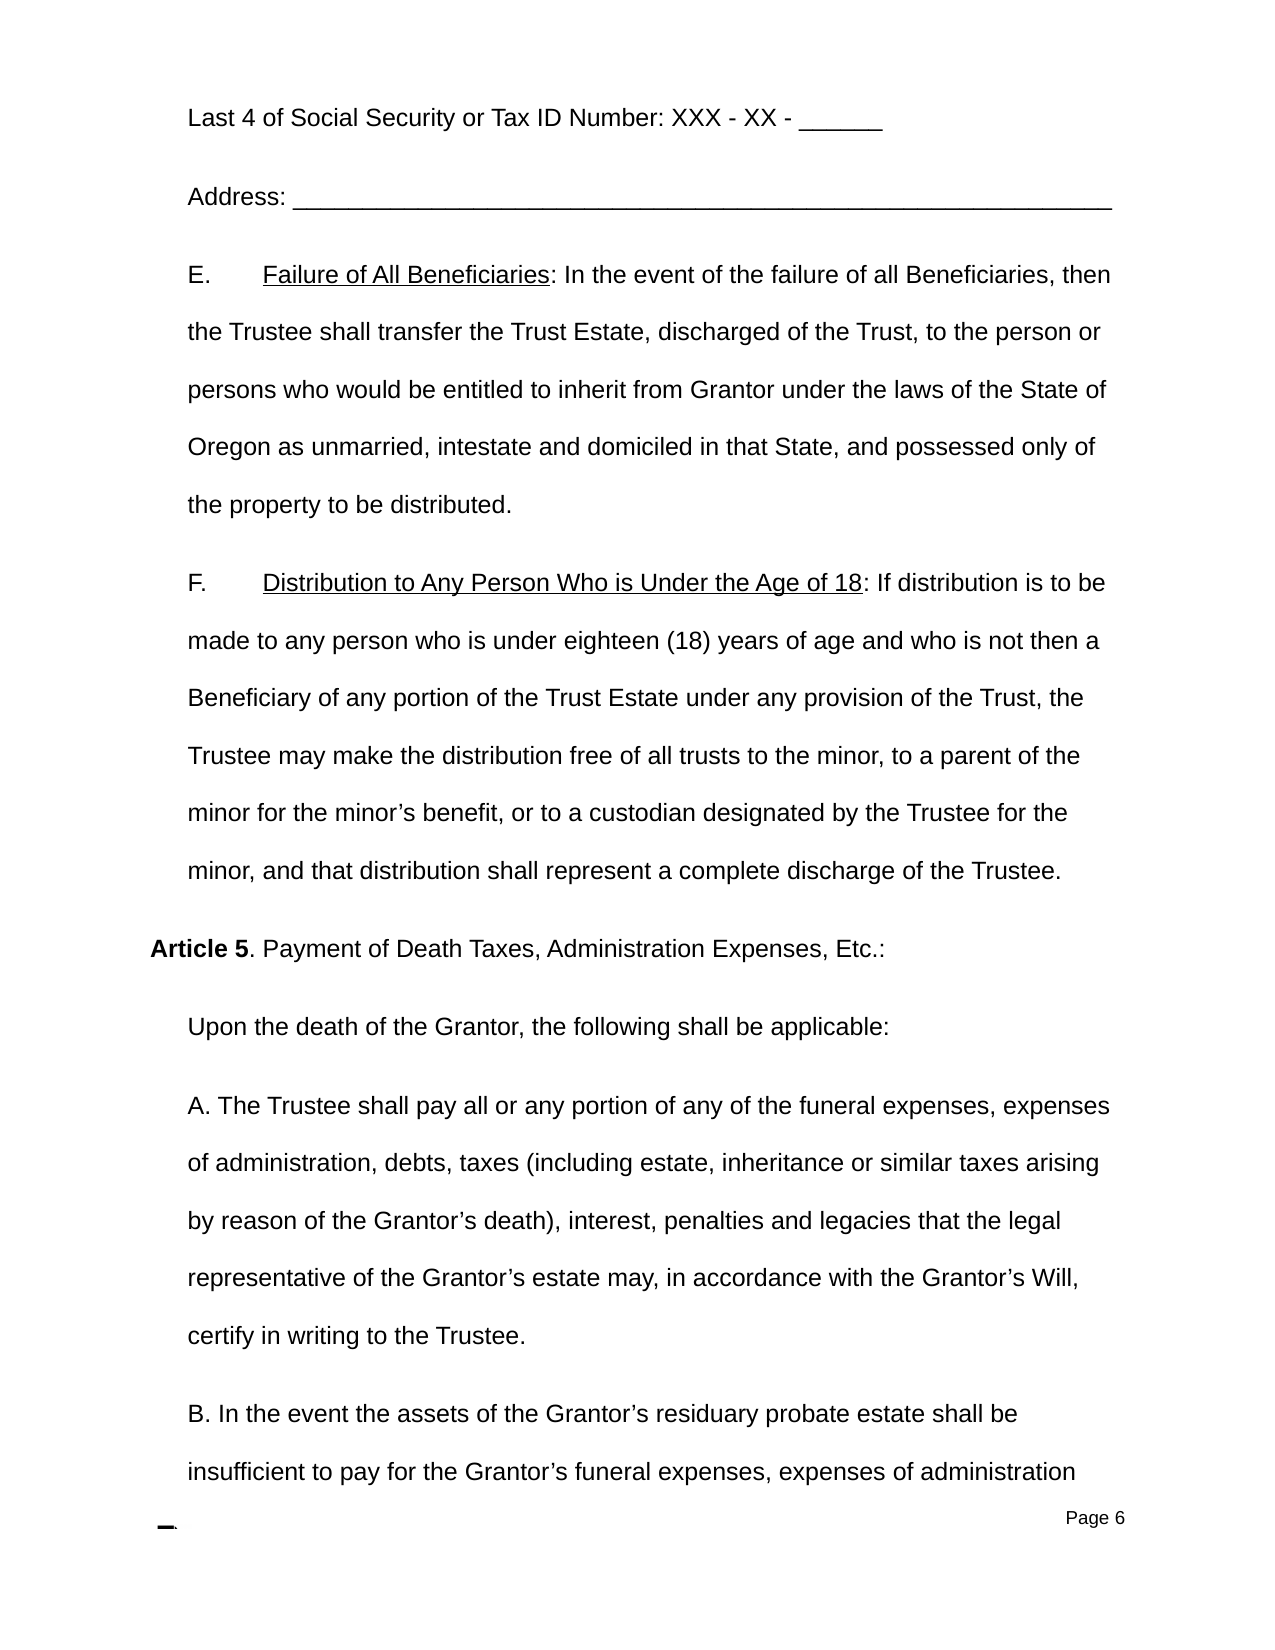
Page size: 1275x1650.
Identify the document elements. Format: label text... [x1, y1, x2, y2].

text E. Failure of All Beneficiaries: In the event of the failure of all Beneficiaries, then the Trustee shall transfer the Trust Estate, discharged of the Trust, to the person or persons who would be entitled to inherit from Grantor under the laws of the State of Oregon as unmarried, intestate and domiciled in that State, and possessed only of the property to be distributed. [187, 260, 1125, 518]
text Article 5. Payment of Death Taxes, Administration Expenses, Etc.: [150, 934, 1125, 963]
text Upon the death of the Grantor, the following shall be applicable: [187, 1012, 1125, 1041]
text Address: ___________________________________________________________ [187, 181, 1125, 210]
text F. Distribution to Any Person Who is Under the Age of 18: If distribution is to be made to any person who is under eighteen (18) years of age and who is not then a Beneficiary of any portion of the Trust Estate under any provision of the Trust, the Trustee may make the distribution free of all trusts to the minor, to a parent of the minor for the minor’s benefit, or to a custodian designated by the Trustee for the minor, and that distribution shall represent a complete discharge of the Trustee. [187, 568, 1125, 884]
text Last 4 of Social Security or Tax ID Number: XXX - XX - ______ [187, 103, 1125, 132]
text A. The Trustee shall pay all or any portion of any of the funeral expenses, expenses of administration, debts, taxes (including estate, inheritance or similar taxes arising by reason of the Grantor’s death), interest, penalties and legacies that the legal representative of the Grantor’s estate may, in accordance with the Grantor’s Will, certify in writing to the Trustee. [187, 1091, 1125, 1349]
text B. In the event the assets of the Grantor’s residuary probate estate shall be insufficient to pay for the Grantor’s funeral expenses, expenses of administration [187, 1399, 1125, 1485]
